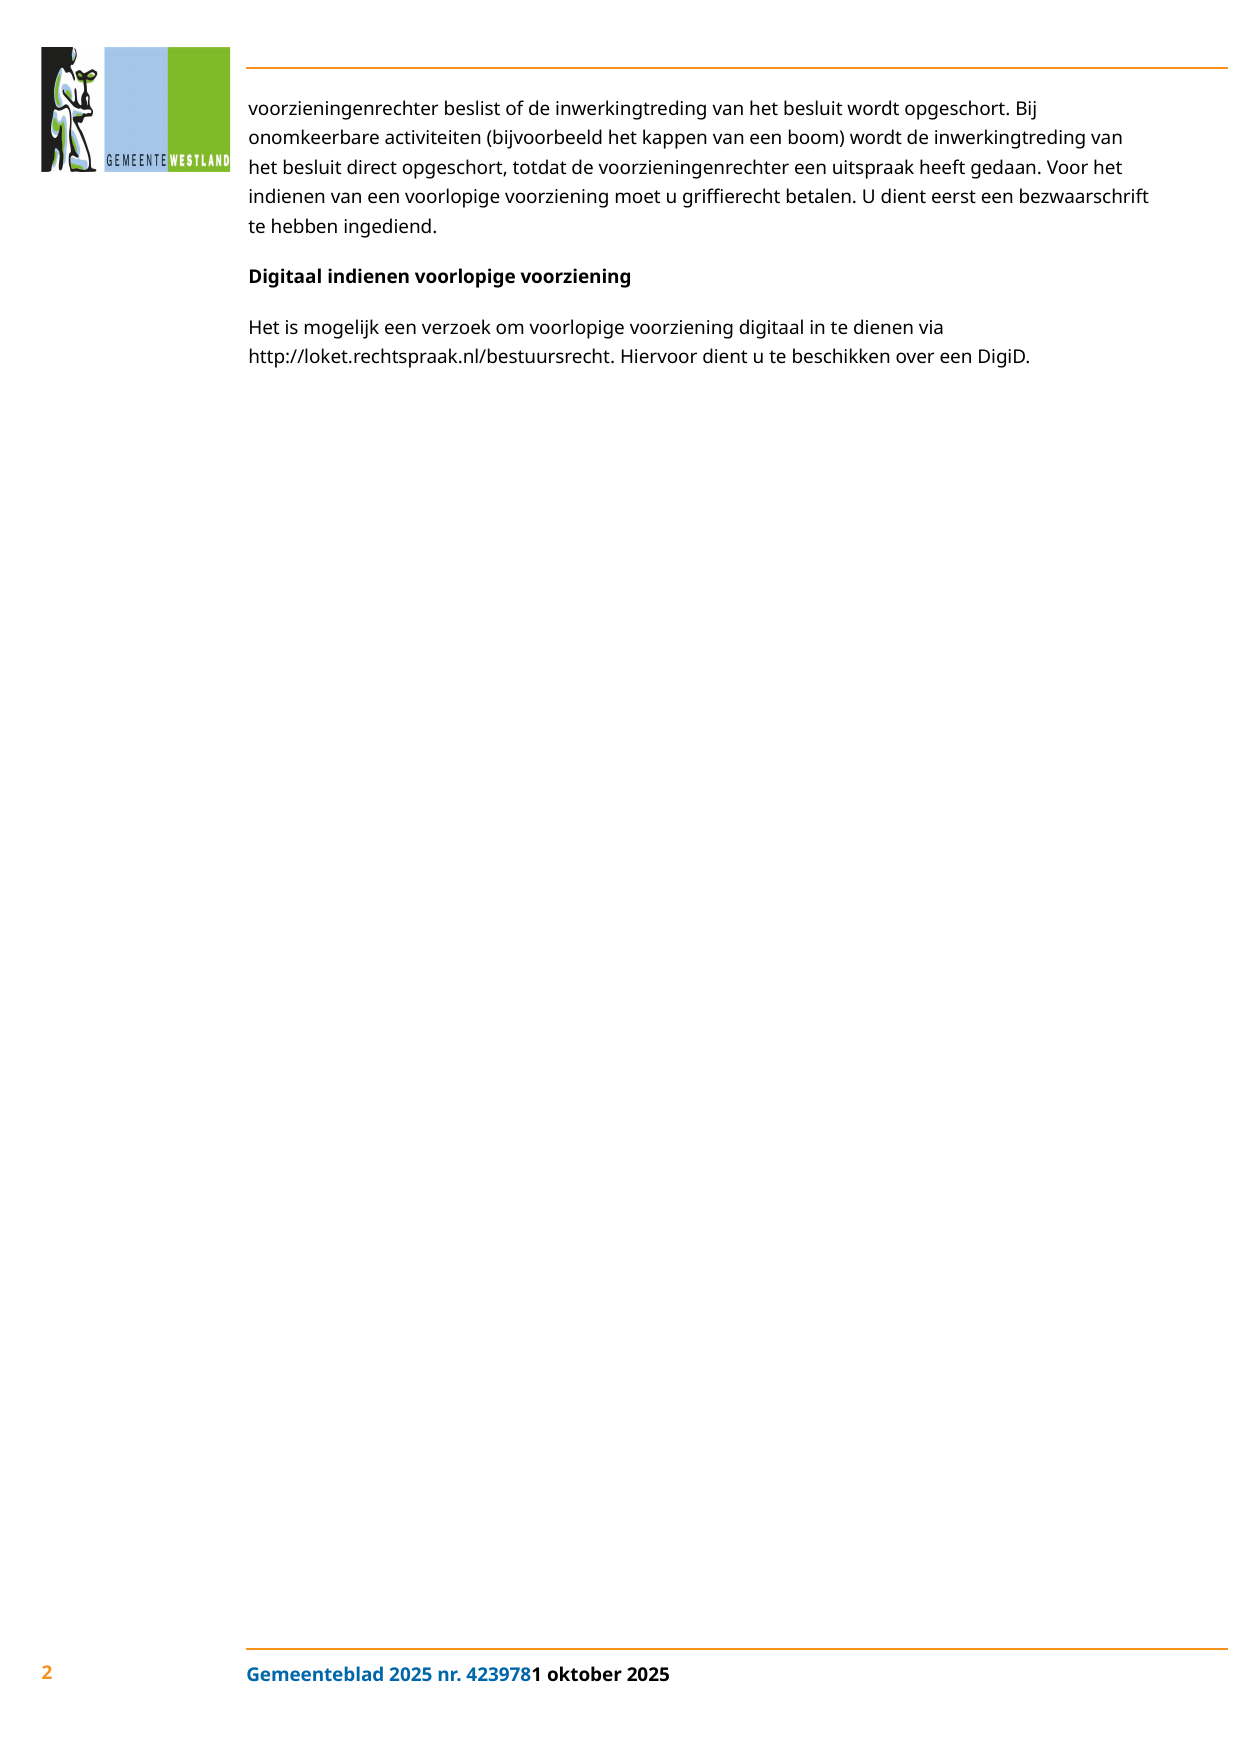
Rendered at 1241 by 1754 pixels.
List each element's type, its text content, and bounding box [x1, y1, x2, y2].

text Het is mogelijk een verzoek om voorlopige voorziening digitaal in te dienen via http://loket.rechtspraak.nl/bestuursrecht. Hiervoor dient u te beschikken over een DigiD. [248, 314, 1152, 369]
picture [41, 47, 231, 172]
text voorzieningenrechter beslist of de inwerkingtreding van het besluit wordt opgeschort. Bij onomkeerbare activiteiten (bijvoorbeeld het kappen van een boom) wordt de inwerkingtreding van het besluit direct opgeschort, totdat de voorzieningenrechter een uitspraak heeft gedaan. Voor het indienen van een voorlopige voorziening moet u griffierecht betalen. U dient eerst een bezwaarschrift te hebben ingediend. [248, 95, 1152, 239]
text Digitaal indienen voorlopige voorziening [248, 263, 1152, 289]
